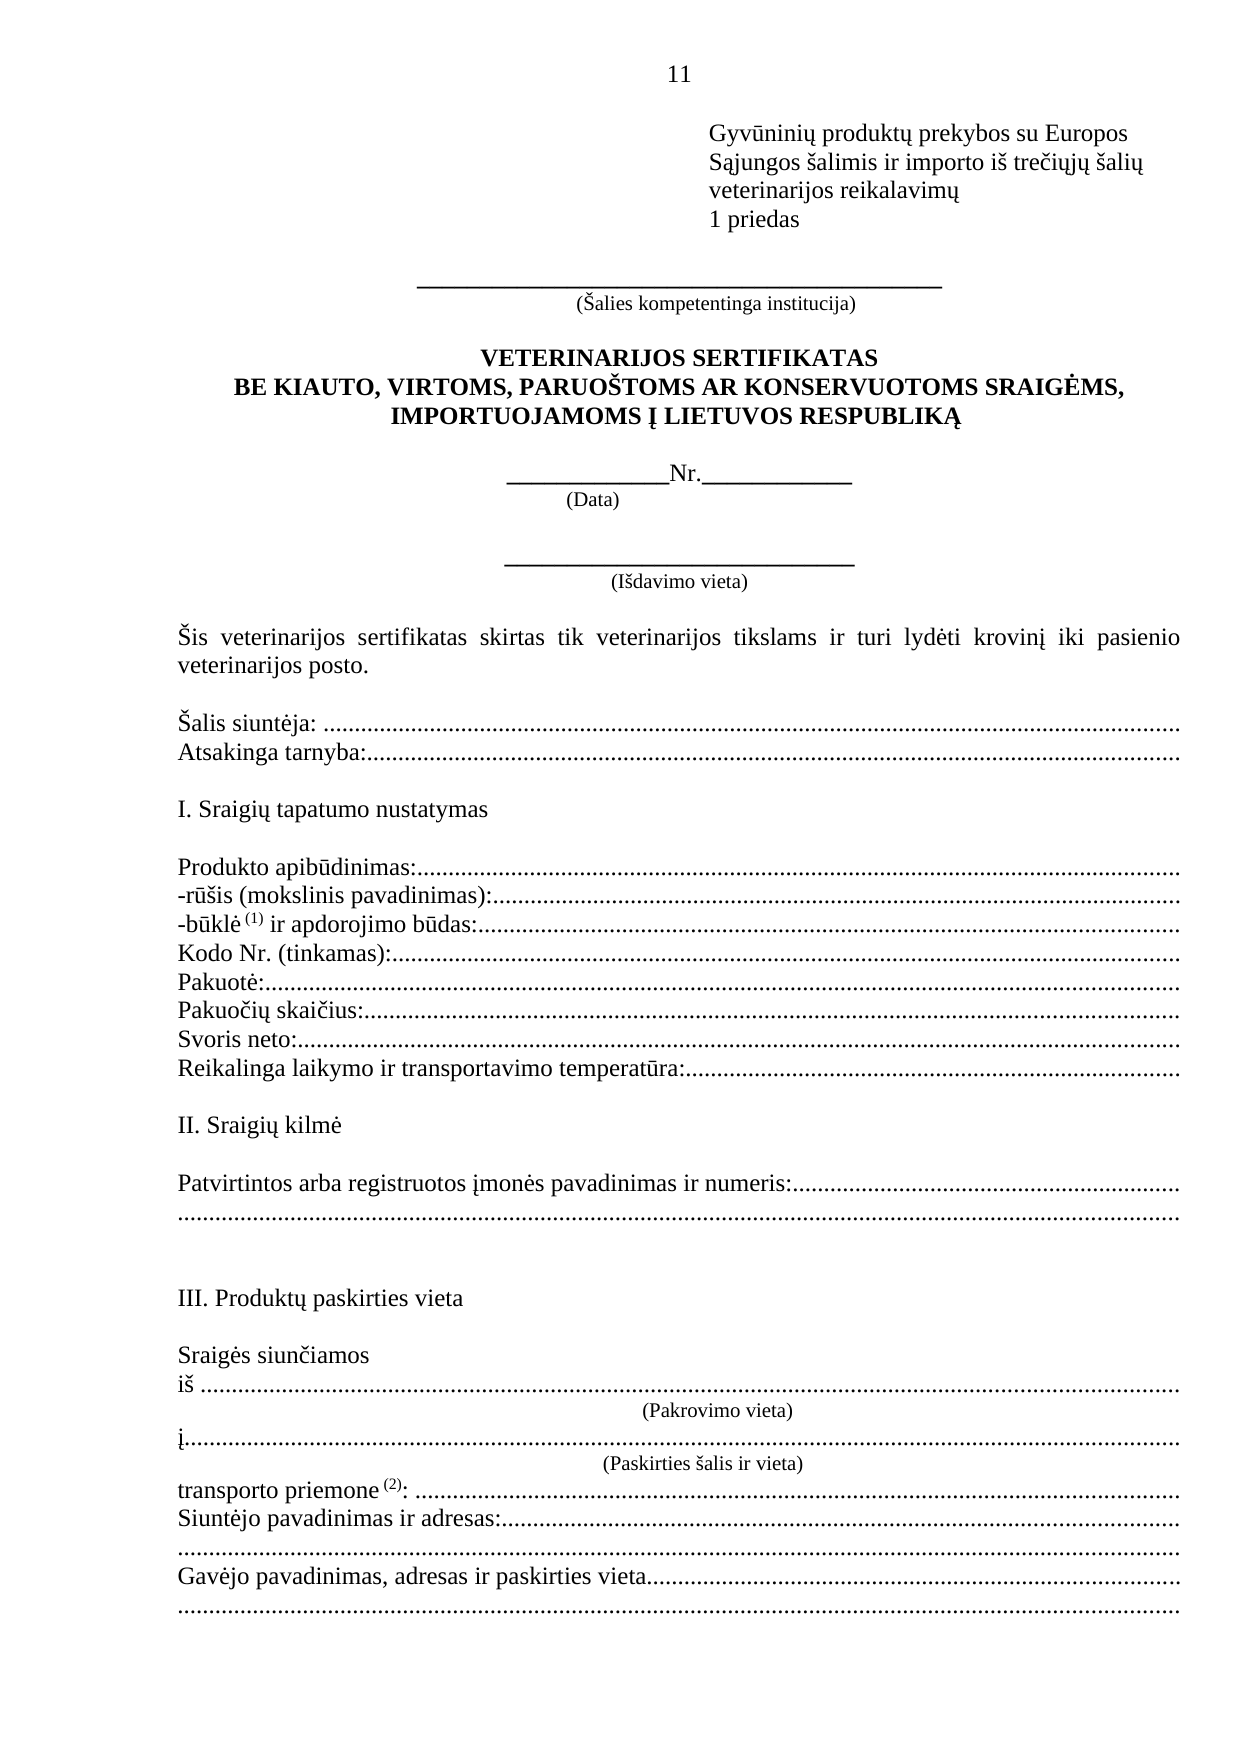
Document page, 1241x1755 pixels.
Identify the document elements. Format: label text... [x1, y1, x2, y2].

text III. Produktų paskirties vieta [177, 1283, 1181, 1312]
text _____________Nr.____________ [177, 458, 1181, 487]
text Gyvūninių produktų prekybos su Europos [709, 118, 1181, 147]
text I. Sraigių tapatumo nustatymas [177, 794, 1181, 823]
text (Pakrovimo vieta) [177, 1398, 1181, 1422]
text Kodo Nr. (tinkamas): [177, 938, 1181, 967]
text (Šalies kompetentinga institucija) [177, 291, 1181, 315]
text Produkto apibūdinimas: [177, 852, 1181, 880]
text ____________________________ [177, 540, 1181, 569]
text Sąjungos šalimis ir importo iš trečiųjų šalių [177, 147, 1181, 176]
text Šalis siuntėja: [177, 708, 1181, 737]
text Svoris neto: [177, 1024, 1181, 1053]
text 1 priedas [177, 204, 1181, 233]
text transporto priemone (2): [177, 1475, 1181, 1503]
text (Išdavimo vieta) [177, 569, 1181, 593]
text (Paskirties šalis ir vieta) [177, 1451, 1181, 1475]
text II. Sraigių kilmė [177, 1110, 1181, 1139]
text Gavėjo pavadinimas, adresas ir paskirties vieta .. [177, 1561, 1181, 1590]
text VETERINARIJOS sertifikatas [177, 343, 1181, 372]
text -būklė (1) ir apdorojimo būdas: [177, 909, 1181, 938]
text (Data) [177, 487, 1181, 511]
text Reikalinga laikymo ir transportavimo temperatūra: [177, 1053, 1181, 1082]
text Patvirtintos arba registruotos įmonės pavadinimas ir numeris: [177, 1168, 1181, 1197]
text veterinarijos reikalavimų [177, 176, 1181, 204]
text į [177, 1422, 1181, 1451]
text Šis veterinarijos sertifikatas skirtas tik veterinarijos tikslams ir turi lydėti krovinį iki pasienio veterinarijos posto. [177, 622, 1181, 679]
text Sraigės siunčiamos [177, 1340, 1181, 1369]
text Pakuotė: [177, 967, 1181, 995]
text iš [177, 1369, 1181, 1398]
text __________________________________________ [177, 262, 1181, 291]
text BE KIAUTO, VIRTOMS, PARUOŠTOMS AR KONSERVUOTOMS SRAIGĖMS, IMPORTUOJAMOMS Į LIETUVOS RESPUBLIKĄ [177, 372, 1181, 430]
text Siuntėjo pavadinimas ir adresas: [177, 1503, 1181, 1532]
text Pakuočių skaičius: [177, 995, 1181, 1024]
text Atsakinga tarnyba: [177, 737, 1181, 765]
text -rūšis (mokslinis pavadinimas): [177, 880, 1181, 909]
